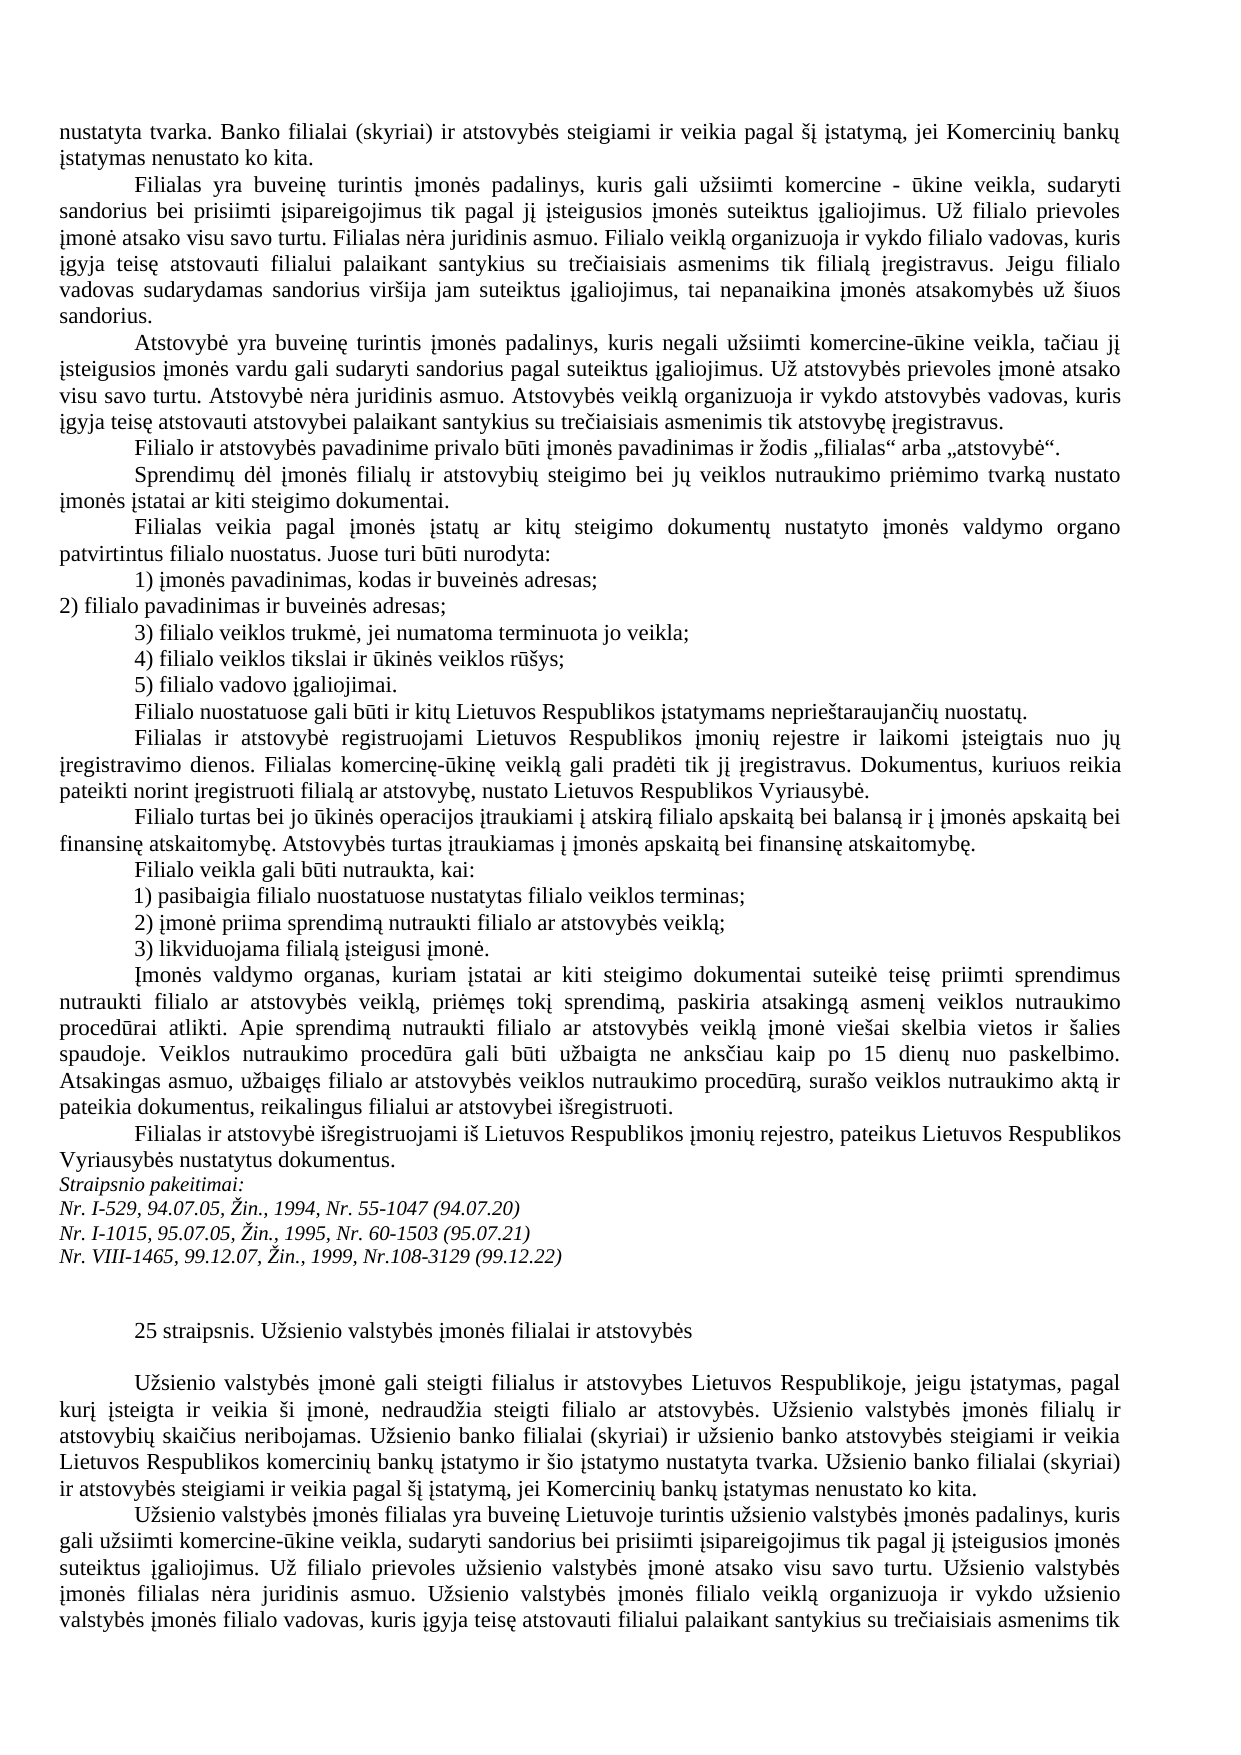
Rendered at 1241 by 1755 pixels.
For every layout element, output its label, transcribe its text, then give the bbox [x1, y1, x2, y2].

text Filialo nuostatuose gali būti ir kitų Lietuvos Respublikos įstatymams neprieštaraujančių nuostatų. [59, 698, 1122, 724]
text 3) likviduojama filialą įsteigusi įmonė. [59, 935, 1122, 961]
text Filialo veikla gali būti nutraukta, kai: [59, 856, 1122, 882]
text Nr. I-1015, 95.07.05, Žin., 1995, Nr. 60-1503 (95.07.21) [59, 1220, 1122, 1244]
text Įmonės valdymo organas, kuriam įstatai ar kiti steigimo dokumentai suteikė teisę priimti sprendimus nutraukti filialo ar atstovybės veiklą, priėmęs tokį sprendimą, paskiria atsakingą asmenį veiklos nutraukimo procedūrai atlikti. Apie sprendimą nutraukti filialo ar atstovybės veiklą įmonė viešai skelbia vietos ir šalies spaudoje. Veiklos nutraukimo procedūra gali būti užbaigta ne anksčiau kaip po 15 dienų nuo paskelbimo. Atsakingas asmuo, užbaigęs filialo ar atstovybės veiklos nutraukimo procedūrą, surašo veiklos nutraukimo aktą ir pateikia dokumentus, reikalingus filialui ar atstovybei išregistruoti. [59, 961, 1122, 1119]
text 3) filialo veiklos trukmė, jei numatoma terminuota jo veikla; [59, 619, 1122, 645]
text 2) įmonė priima sprendimą nutraukti filialo ar atstovybės veiklą; [59, 909, 1122, 935]
text Filialas ir atstovybė išregistruojami iš Lietuvos Respublikos įmonių rejestro, pateikus Lietuvos Respublikos Vyriausybės nustatytus dokumentus. [59, 1119, 1122, 1172]
text Straipsnio pakeitimai: [59, 1172, 1122, 1196]
text Nr. VIII-1465, 99.12.07, Žin., 1999, Nr.108-3129 (99.12.22) [59, 1244, 1122, 1268]
text Filialo ir atstovybės pavadinime privalo būti įmonės pavadinimas ir žodis „filialas“ arba „atstovybė“. [59, 434, 1122, 461]
text Filialas ir atstovybė registruojami Lietuvos Respublikos įmonių rejestre ir laikomi įsteigtais nuo jų įregistravimo dienos. Filialas komercinę-ūkinę veiklą gali pradėti tik jį įregistravus. Dokumentus, kuriuos reikia pateikti norint įregistruoti filialą ar atstovybę, nustato Lietuvos Respublikos Vyriausybė. [59, 724, 1122, 803]
text 25 straipsnis. Užsienio valstybės įmonės filialai ir atstovybės [59, 1317, 1122, 1343]
text Atstovybė yra buveinę turintis įmonės padalinys, kuris negali užsiimti komercine-ūkine veikla, tačiau jį įsteigusios įmonės vardu gali sudaryti sandorius pagal suteiktus įgaliojimus. Už atstovybės prievoles įmonė atsako visu savo turtu. Atstovybė nėra juridinis asmuo. Atstovybės veiklą organizuoja ir vykdo atstovybės vadovas, kuris įgyja teisę atstovauti atstovybei palaikant santykius su trečiaisiais asmenimis tik atstovybę įregistravus. [59, 329, 1122, 434]
text 4) filialo veiklos tikslai ir ūkinės veiklos rūšys; [59, 645, 1122, 672]
text 1) pasibaigia filialo nuostatuose nustatytas filialo veiklos terminas; [59, 882, 1122, 909]
text Filialo turtas bei jo ūkinės operacijos įtraukiami į atskirą filialo apskaitą bei balansą ir į įmonės apskaitą bei finansinę atskaitomybę. Atstovybės turtas įtraukiamas į įmonės apskaitą bei finansinę atskaitomybę. [59, 803, 1122, 856]
text Sprendimų dėl įmonės filialų ir atstovybių steigimo bei jų veiklos nutraukimo priėmimo tvarką nustato įmonės įstatai ar kiti steigimo dokumentai. [59, 461, 1122, 513]
text nustatyta tvarka. Banko filialai (skyriai) ir atstovybės steigiami ir veikia pagal šį įstatymą, jei Komercinių bankų įstatymas nenustato ko kita. [59, 118, 1122, 171]
text Užsienio valstybės įmonės filialas yra buveinę Lietuvoje turintis užsienio valstybės įmonės padalinys, kuris gali užsiimti komercine-ūkine veikla, sudaryti sandorius bei prisiimti įsipareigojimus tik pagal jį įsteigusios įmonės suteiktus įgaliojimus. Už filialo prievoles užsienio valstybės įmonė atsako visu savo turtu. Užsienio valstybės įmonės filialas nėra juridinis asmuo. Užsienio valstybės įmonės filialo veiklą organizuoja ir vykdo užsienio valstybės įmonės filialo vadovas, kuris įgyja teisę atstovauti filialui palaikant santykius su trečiaisiais asmenims tik [59, 1501, 1122, 1633]
text 1) įmonės pavadinimas, kodas ir buveinės adresas; [59, 566, 1122, 592]
text 5) filialo vadovo įgaliojimai. [59, 672, 1122, 698]
text Filialas veikia pagal įmonės įstatų ar kitų steigimo dokumentų nustatyto įmonės valdymo organo patvirtintus filialo nuostatus. Juose turi būti nurodyta: [59, 513, 1122, 566]
text Filialas yra buveinę turintis įmonės padalinys, kuris gali užsiimti komercine - ūkine veikla, sudaryti sandorius bei prisiimti įsipareigojimus tik pagal jį įsteigusios įmonės suteiktus įgaliojimus. Už filialo prievoles įmonė atsako visu savo turtu. Filialas nėra juridinis asmuo. Filialo veiklą organizuoja ir vykdo filialo vadovas, kuris įgyja teisę atstovauti filialui palaikant santykius su trečiaisiais asmenims tik filialą įregistravus. Jeigu filialo vadovas sudarydamas sandorius viršija jam suteiktus įgaliojimus, tai nepanaikina įmonės atsakomybės už šiuos sandorius. [59, 171, 1122, 329]
text Nr. I-529, 94.07.05, Žin., 1994, Nr. 55-1047 (94.07.20) [59, 1196, 1122, 1220]
text 2) filialo pavadinimas ir buveinės adresas; [59, 592, 1122, 619]
text Užsienio valstybės įmonė gali steigti filialus ir atstovybes Lietuvos Respublikoje, jeigu įstatymas, pagal kurį įsteigta ir veikia ši įmonė, nedraudžia steigti filialo ar atstovybės. Užsienio valstybės įmonės filialų ir atstovybių skaičius neribojamas. Užsienio banko filialai (skyriai) ir užsienio banko atstovybės steigiami ir veikia Lietuvos Respublikos komercinių bankų įstatymo ir šio įstatymo nustatyta tvarka. Užsienio banko filialai (skyriai) ir atstovybės steigiami ir veikia pagal šį įstatymą, jei Komercinių bankų įstatymas nenustato ko kita. [59, 1369, 1122, 1501]
